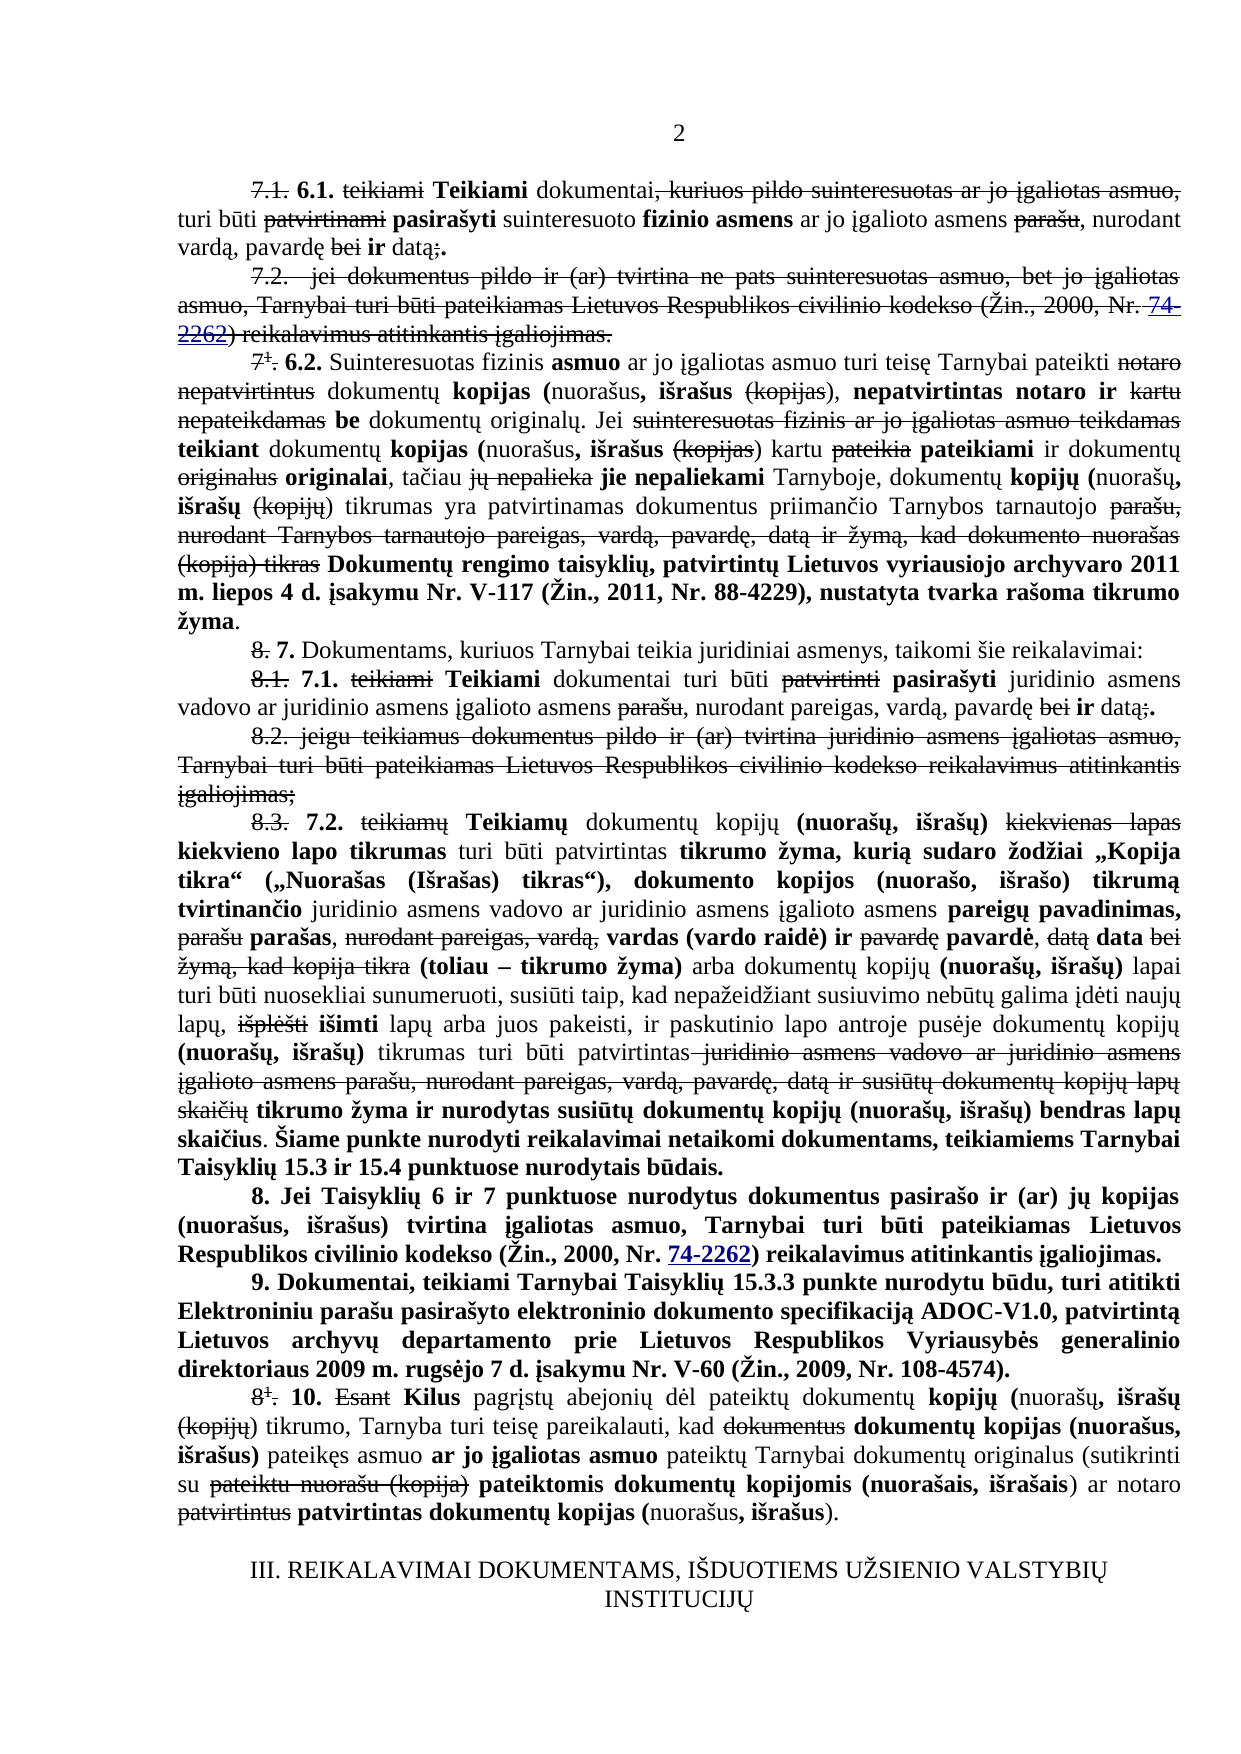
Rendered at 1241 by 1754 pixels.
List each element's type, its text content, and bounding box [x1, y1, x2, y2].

text 7.2. jei dokumentus pildo ir (ar) tvirtina ne pats suinteresuotas asmuo, bet jo įgaliotas asmuo, Tarnybai turi būti pateikiamas Lietuvos Respublikos civilinio kodekso (Žin., 2000, Nr. 74-2262) reikalavimus atitinkantis įgaliojimas. [177, 261, 1181, 306]
text 8.2. jeigu teikiamus dokumentus pildo ir (ar) tvirtina juridinio asmens įgaliotas asmuo, Tarnybai turi būti pateikiamas Lietuvos Respublikos civilinio kodekso reikalavimus atitinkantis įgaliojimas; [177, 721, 1181, 766]
list 81. 10. Esant Kilus pagrįstų abejonių dėl pateiktų dokumentų kopijų (nuorašų, išrašų (kopijų) tikrumo, Tarnyba turi teisę pareikalauti, kad dokumentus dokumentų kopijas (nuorašus, išrašus) pateikęs asmuo ar jo įgaliotas asmuo pateiktų Tarnybai dokumentų originalus (sutikrinti su pateiktu nuorašu (kopija) pateiktomis dokumentų kopijomis (nuorašais, išrašais) ar notaro patvirtintus patvirtintas dokumentų kopijas (nuorašus, išrašus). [177, 1382, 1181, 1526]
text III. REIKALAVIMAI DOKUMENTAMS, IŠDUOTIEMS UŽSIENIO VALSTYBIŲ INSTITUCIJŲ [177, 1555, 1181, 1612]
text 7.2. jei dokumentus pildo ir (ar) tvirtina ne pats suinteresuotas asmuo, bet jo įgaliotas asmuo, Tarnybai turi būti pateikiamas Lietuvos Respublikos civilinio kodekso (Žin., 2000, Nr. 74-2262) reikalavimus atitinkantis įgaliojimas. [177, 307, 1181, 347]
text 8.3. 7.2. teikiamų Teikiamų dokumentų kopijų (nuorašų, išrašų) kiekvienas lapas kiekvieno lapo tikrumas turi būti patvirtintas tikrumo žyma, kurią sudaro žodžiai „Kopija tikra“ („Nuorašas (Išrašas) tikras“), dokumento kopijos (nuorašo, išrašo) tikrumą tvirtinančio juridinio asmens vadovo ar juridinio asmens įgalioto asmens pareigų pavadinimas, parašu parašas, nurodant pareigas, vardą, vardas (vardo raidė) ir pavardę pavardė, datą data bei žymą, kad kopija tikra (toliau – tikrumo žyma) arba dokumentų kopijų (nuorašų, išrašų) lapai turi būti nuosekliai sunumeruoti, susiūti taip, kad nepažeidžiant susiuvimo nebūtų galima įdėti naujų lapų, išplėšti išimti lapų arba juos pakeisti, ir paskutinio lapo antroje pusėje dokumentų kopijų (nuorašų, išrašų) tikrumas turi būti patvirtintas juridinio asmens vadovo ar juridinio asmens įgalioto asmens parašu, nurodant pareigas, vardą, pavardę, datą ir susiūtų dokumentų kopijų lapų skaičių tikrumo žyma ir nurodytas susiūtų dokumentų kopijų (nuorašų, išrašų) bendras lapų skaičius. Šiame punkte nurodyti reikalavimai netaikomi dokumentams, teikiamiems Tarnybai Taisyklių 15.3 ir 15.4 punktuose nurodytais būdais. [177, 807, 1181, 1181]
text 8.1. 7.1. teikiami Teikiami dokumentai turi būti patvirtinti pasirašyti juridinio asmens vadovo ar juridinio asmens įgalioto asmens parašu, nurodant pareigas, vardą, pavardę bei ir datą;. [177, 664, 1181, 721]
text 8. Jei Taisyklių 6 ir 7 punktuose nurodytus dokumentus pasirašo ir (ar) jų kopijas (nuorašus, išrašus) tvirtina įgaliotas asmuo, Tarnybai turi būti pateikiamas Lietuvos Respublikos civilinio kodekso (Žin., 2000, Nr. 74-2262) reikalavimus atitinkantis įgaliojimas. [177, 1181, 1181, 1267]
text 9. Dokumentai, teikiami Tarnybai Taisyklių 15.3.3 punkte nurodytu būdu, turi atitikti Elektroniniu parašu pasirašyto elektroninio dokumento specifikaciją ADOC-V1.0, patvirtintą Lietuvos archyvų departamento prie Lietuvos Respublikos Vyriausybės generalinio direktoriaus 2009 m. rugsėjo 7 d. įsakymu Nr. V-60 (Žin., 2009, Nr. 108-4574). [177, 1267, 1181, 1382]
text 8.2. jeigu teikiamus dokumentus pildo ir (ar) tvirtina juridinio asmens įgaliotas asmuo, Tarnybai turi būti pateikiamas Lietuvos Respublikos civilinio kodekso reikalavimus atitinkantis įgaliojimas; [177, 767, 1181, 807]
text 7.1. 6.1. teikiami Teikiami dokumentai, kuriuos pildo suinteresuotas ar jo įgaliotas asmuo, turi būti patvirtinami pasirašyti suinteresuoto fizinio asmens ar jo įgalioto asmens parašu, nurodant vardą, pavardę bei ir datą;. [177, 175, 1181, 261]
text 8. 7. Dokumentams, kuriuos Tarnybai teikia juridiniai asmenys, taikomi šie reikalavimai: [177, 635, 1181, 664]
text 71. 6.2. Suinteresuotas fizinis asmuo ar jo įgaliotas asmuo turi teisę Tarnybai pateikti notaro nepatvirtintus dokumentų kopijas (nuorašus, išrašus (kopijas), nepatvirtintas notaro ir kartu nepateikdamas be dokumentų originalų. Jei suinteresuotas fizinis ar jo įgaliotas asmuo teikdamas teikiant dokumentų kopijas (nuorašus, išrašus (kopijas) kartu pateikia pateikiami ir dokumentų originalus originalai, tačiau jų nepalieka jie nepaliekami Tarnyboje, dokumentų kopijų (nuorašų, išrašų (kopijų) tikrumas yra patvirtinamas dokumentus priimančio Tarnybos tarnautojo parašu, nurodant Tarnybos tarnautojo pareigas, vardą, pavardę, datą ir žymą, kad dokumento nuorašas (kopija) tikras Dokumentų rengimo taisyklių, patvirtintų Lietuvos vyriausiojo archyvaro 2011 m. liepos 4 d. įsakymu Nr. V-117 (Žin., 2011, Nr. 88-4229), nustatyta tvarka rašoma tikrumo žyma. [177, 347, 1181, 635]
